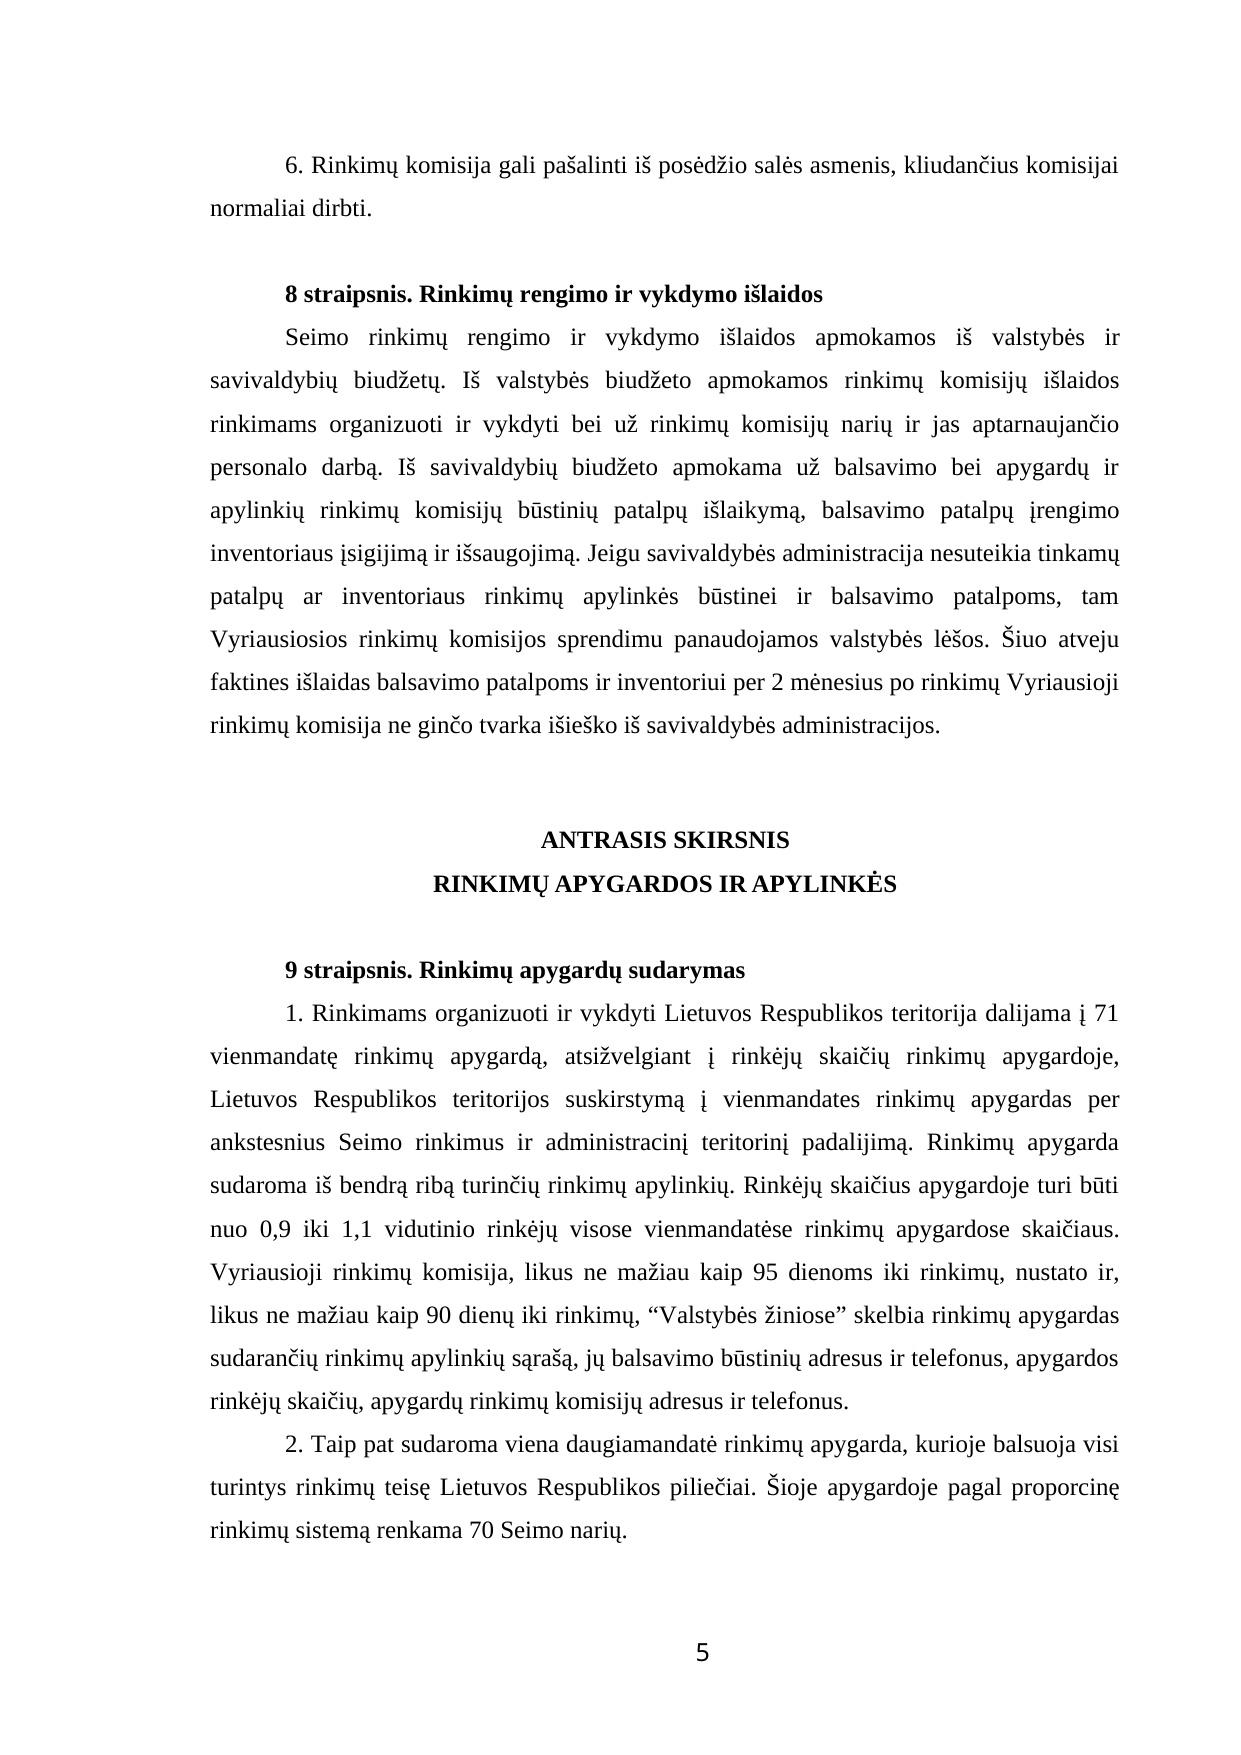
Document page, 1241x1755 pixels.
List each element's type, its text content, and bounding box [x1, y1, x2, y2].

text Seimo rinkimų rengimo ir vykdymo išlaidos apmokamos iš valstybės ir savivaldybių biudžetų. Iš valstybės biudžeto apmokamos rinkimų komisijų išlaidos rinkimams organizuoti ir vykdyti bei už rinkimų komisijų narių ir jas aptarnaujančio personalo darbą. Iš savivaldybių biudžeto apmokama už balsavimo bei apygardų ir apylinkių rinkimų komisijų būstinių patalpų išlaikymą, balsavimo patalpų įrengimo inventoriaus įsigijimą ir išsaugojimą. Jeigu savivaldybės administracija nesuteikia tinkamų patalpų ar inventoriaus rinkimų apylinkės būstinei ir balsavimo patalpoms, tam Vyriausiosios rinkimų komisijos sprendimu panaudojamos valstybės lėšos. Šiuo atveju faktines išlaidas balsavimo patalpoms ir inventoriui per 2 mėnesius po rinkimų Vyriausioji rinkimų komisija ne ginčo tvarka išieško iš savivaldybės administracijos. [210, 322, 1120, 739]
text ANTRASIS SKIRSNIS [210, 826, 1120, 854]
text 2. Taip pat sudaroma viena daugiamandatė rinkimų apygarda, kurioje balsuoja visi turintys rinkimų teisę Lietuvos Respublikos piliečiai. Šioje apygardoje pagal proporcinę rinkimų sistemą renkama 70 Seimo narių. [210, 1429, 1120, 1544]
text 1. Rinkimams organizuoti ir vykdyti Lietuvos Respublikos teritorija dalijama į 71 vienmandatę rinkimų apygardą, atsižvelgiant į rinkėjų skaičių rinkimų apygardoje, Lietuvos Respublikos teritorijos suskirstymą į vienmandates rinkimų apygardas per ankstesnius Seimo rinkimus ir administracinį teritorinį padalijimą. Rinkimų apygarda sudaroma iš bendrą ribą turinčių rinkimų apylinkių. Rinkėjų skaičius apygardoje turi būti nuo 0,9 iki 1,1 vidutinio rinkėjų visose vienmandatėse rinkimų apygardose skaičiaus. Vyriausioji rinkimų komisija, likus ne mažiau kaip 95 dienoms iki rinkimų, nustato ir, likus ne mažiau kaip 90 dienų iki rinkimų, “Valstybės žiniose” skelbia rinkimų apygardas sudarančių rinkimų apylinkių sąrašą, jų balsavimo būstinių adresus ir telefonus, apygardos rinkėjų skaičių, apygardų rinkimų komisijų adresus ir telefonus. [210, 998, 1120, 1415]
text 8 straipsnis. Rinkimų rengimo ir vykdymo išlaidos [210, 279, 1120, 308]
text 6. Rinkimų komisija gali pašalinti iš posėdžio salės asmenis, kliudančius komisijai normaliai dirbti. [210, 150, 1120, 222]
text 9 straipsnis. Rinkimų apygardų sudarymas [210, 955, 1120, 984]
text RINKIMŲ APYGARDOS IR APYLINKĖS [210, 869, 1120, 897]
